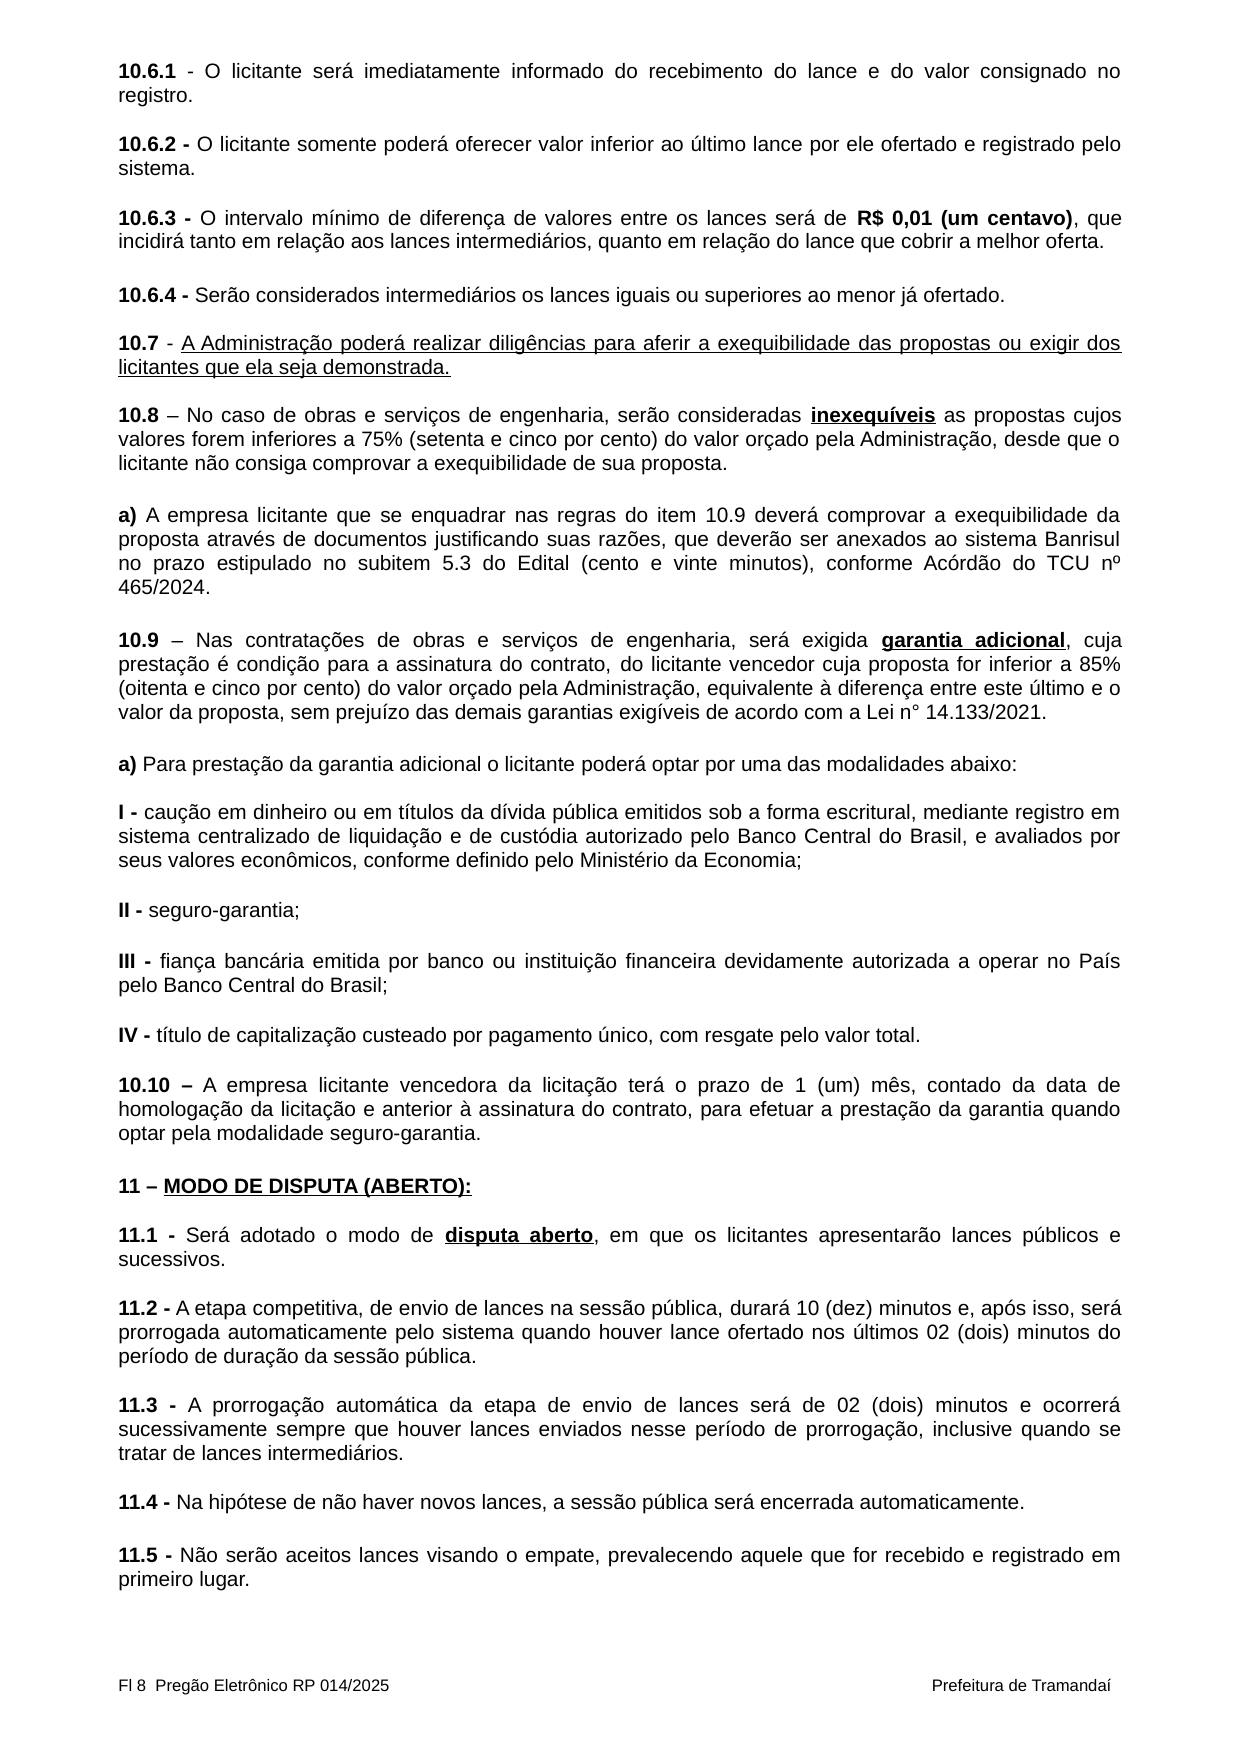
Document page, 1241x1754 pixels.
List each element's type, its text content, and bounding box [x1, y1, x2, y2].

text II - seguro-garantia; [118, 898, 1122, 922]
text a) Para prestação da garantia adicional o licitante poderá optar por uma das modalidades abaixo: [118, 752, 1122, 776]
text 10.6.2 - O licitante somente poderá oferecer valor inferior ao último lance por ele ofertado e registrado pelo sistema. [118, 132, 1122, 180]
text 11.1 - Será adotado o modo de disputa aberto, em que os licitantes apresentarão lances públicos e sucessivos. [118, 1222, 1122, 1270]
text 11.5 - Não serão aceitos lances visando o empate, prevalecendo aquele que for recebido e registrado em primeiro lugar. [118, 1543, 1122, 1591]
text 11.3 - A prorrogação automática da etapa de envio de lances será de 02 (dois) minutos e ocorrerá sucessivamente sempre que houver lances enviados nesse período de prorrogação, inclusive quando se tratar de lances intermediários. [118, 1393, 1122, 1464]
text 10.6.3 - O intervalo mínimo de diferença de valores entre os lances será de R$ 0,01 (um centavo), que incidirá tanto em relação aos lances intermediários, quanto em relação do lance que cobrir a melhor oferta. [118, 205, 1122, 253]
text 10.6.1 - O licitante será imediatamente informado do recebimento do lance e do valor consignado no registro. [118, 59, 1122, 107]
text IV - título de capitalização custeado por pagamento único, com resgate pelo valor total. [118, 1023, 1122, 1047]
text 11 – MODO DE DISPUTA (ABERTO): [118, 1174, 1122, 1198]
text 10.6.4 - Serão considerados intermediários os lances iguais ou superiores ao menor já ofertado. [118, 283, 1122, 307]
text 10.10 – A empresa licitante vencedora da licitação terá o prazo de 1 (um) mês, contado da data de homologação da licitação e anterior à assinatura do contrato, para efetuar a prestação da garantia quando optar pela modalidade seguro-garantia. [118, 1073, 1122, 1145]
text 10.7 - A Administração poderá realizar diligências para aferir a exequibilidade das propostas ou exigir dos licitantes que ela seja demonstrada. [118, 331, 1122, 378]
text III - fiança bancária emitida por banco ou instituição financeira devidamente autorizada a operar no País pelo Banco Central do Brasil; [118, 949, 1122, 997]
text 10.8 – No caso de obras e serviços de engenharia, serão consideradas inexequíveis as propostas cujos valores forem inferiores a 75% (setenta e cinco por cento) do valor orçado pela Administração, desde que o licitante não consiga comprovar a exequibilidade de sua proposta. [118, 402, 1122, 474]
text I - caução em dinheiro ou em títulos da dívida pública emitidos sob a forma escritural, mediante registro em sistema centralizado de liquidação e de custódia autorizado pelo Banco Central do Brasil, e avaliados por seus valores econômicos, conforme definido pelo Ministério da Economia; [118, 800, 1122, 872]
text 11.2 - A etapa competitiva, de envio de lances na sessão pública, durará 10 (dez) minutos e, após isso, será prorrogada automaticamente pelo sistema quando houver lance ofertado nos últimos 02 (dois) minutos do período de duração da sessão pública. [118, 1296, 1122, 1367]
text 11.4 - Na hipótese de não haver novos lances, a sessão pública será encerrada automaticamente. [118, 1490, 1122, 1514]
text 10.9 – Nas contratações de obras e serviços de engenharia, será exigida garantia adicional, cuja prestação é condição para a assinatura do contrato, do licitante vencedor cuja proposta for inferior a 85% (oitenta e cinco por cento) do valor orçado pela Administração, equivalente à diferença entre este último e o valor da proposta, sem prejuízo das demais garantias exigíveis de acordo com a Lei n° 14.133/2021. [118, 628, 1122, 723]
text a) A empresa licitante que se enquadrar nas regras do item 10.9 deverá comprovar a exequibilidade da proposta através de documentos justificando suas razões, que deverão ser anexados ao sistema Banrisul no prazo estipulado no subitem 5.3 do Edital (cento e vinte minutos), conforme Acórdão do TCU nº 465/2024. [118, 503, 1122, 599]
